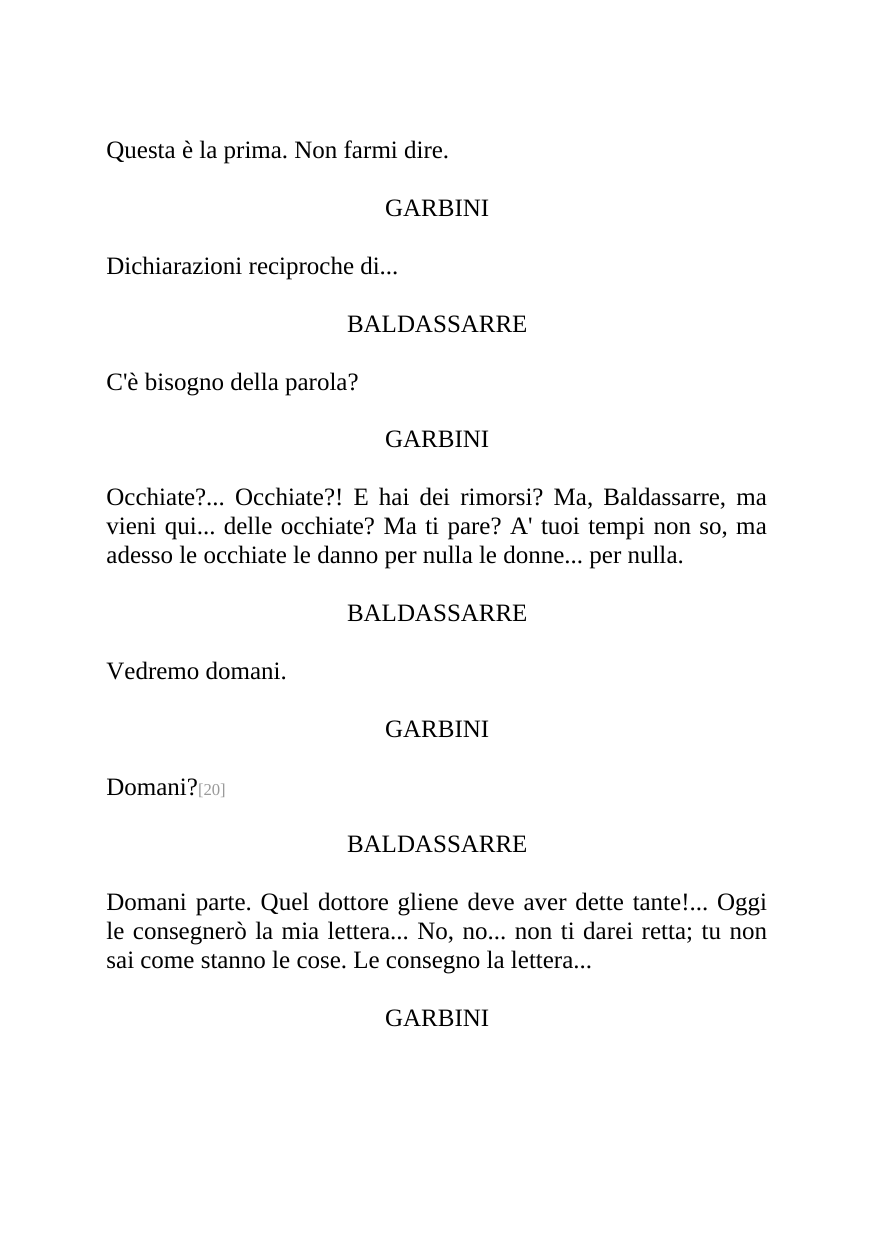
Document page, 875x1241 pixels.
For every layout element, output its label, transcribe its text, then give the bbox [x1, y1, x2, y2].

text GARBINI [106, 193, 768, 222]
text Vedremo domani. [106, 656, 768, 684]
text Dichiarazioni reciproche di... [106, 251, 768, 279]
text GARBINI [106, 1003, 768, 1032]
text BALDASSARRE [106, 309, 768, 337]
text Occhiate?... Occhiate?! E hai dei rimorsi? Ma, Baldassarre, ma vieni qui... delle occhiate? Ma ti pare? A' tuoi tempi non so, ma adesso le occhiate le danno per nulla le donne... per nulla. [106, 482, 768, 569]
text GARBINI [106, 714, 768, 742]
text BALDASSARRE [106, 598, 768, 627]
text Domani?[20] [106, 772, 768, 800]
text Domani parte. Quel dottore gliene deve aver dette tante!... Oggi le consegnerò la mia lettera... No, no... non ti darei retta; tu non sai come stanno le cose. Le consegno la lettera... [106, 887, 768, 974]
text Questa è la prima. Non farmi dire. [106, 135, 768, 164]
text BALDASSARRE [106, 829, 768, 858]
text GARBINI [106, 424, 768, 453]
text C'è bisogno della parola? [106, 367, 768, 395]
